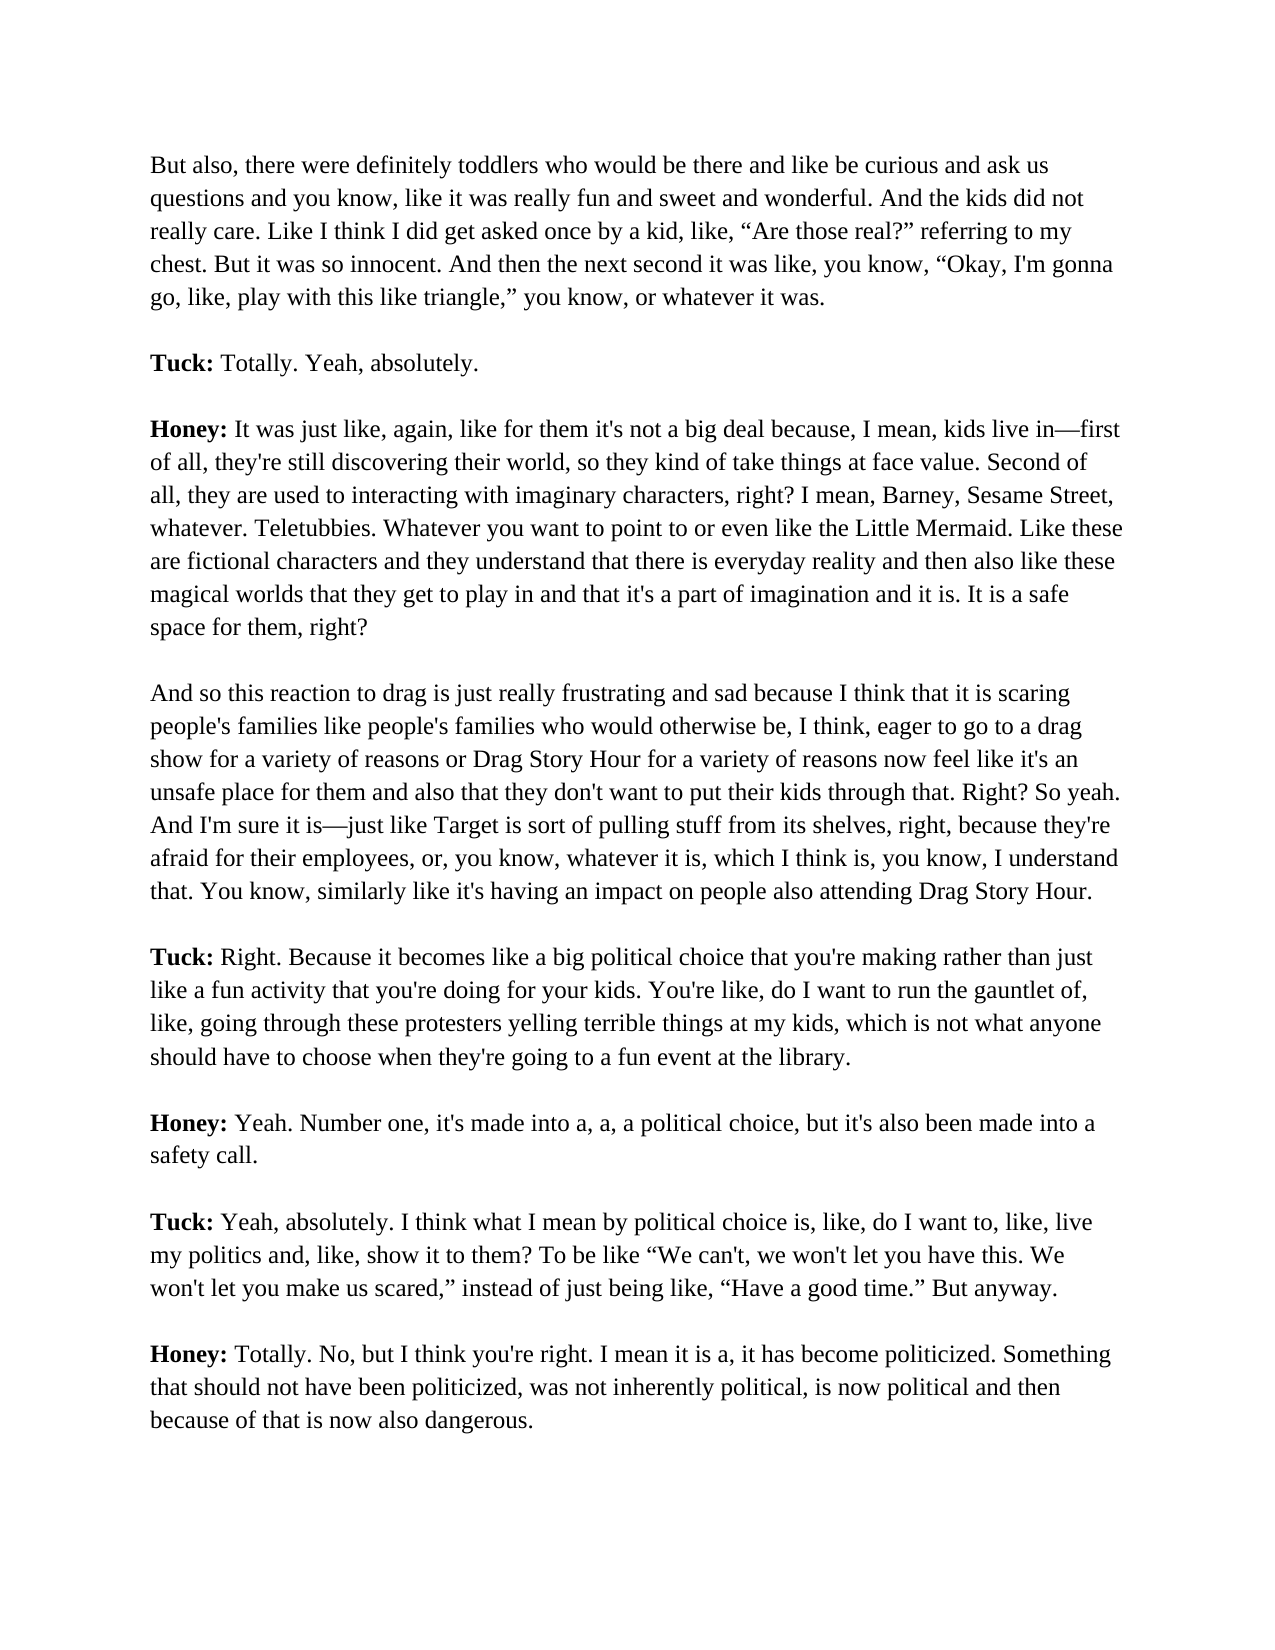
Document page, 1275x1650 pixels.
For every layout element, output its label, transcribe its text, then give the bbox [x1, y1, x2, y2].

text Tuck: Totally. Yeah, absolutely. [150, 348, 1125, 377]
text safety call. [150, 1141, 1125, 1169]
text And so this reaction to drag is just really frustrating and sad because I think that it is scaring people's families like people's families who would otherwise be, I think, eager to go to a drag show for a variety of reasons or Drag Story Hour for a variety of reasons now feel like it's an unsafe place for them and also that they don't want to put their kids through that. Right? So yeah. And I'm sure it is—just like Target is sort of pulling stuff from its shelves, right, because they're afraid for their employees, or, you know, whatever it is, which I think is, you know, I understand that. You know, similarly like it's having an impact on people also attending Drag Story Hour. [150, 678, 1125, 905]
text But also, there were definitely toddlers who would be there and like be curious and ask us questions and you know, like it was really fun and sweet and wonderful. And the kids did not really care. Like I think I did get asked once by a kid, like, “Are those real?” referring to my chest. But it was so innocent. And then the next second it was like, you know, “Okay, I'm gonna go, like, play with this like triangle,” you know, or whatever it was. [150, 150, 1125, 311]
text Honey: Yeah. Number one, it's made into a, a, a political choice, but it's also been made into a [150, 1108, 1125, 1136]
text Tuck: Yeah, absolutely. I think what I mean by political choice is, like, do I want to, like, live my politics and, like, show it to them? To be like “We can't, we won't let you have this. We won't let you make us scared,” instead of just being like, “Have a good time.” But anyway. [150, 1207, 1125, 1301]
text Tuck: Right. Because it becomes like a big political choice that you're making rather than just like a fun activity that you're doing for your kids. You're like, do I want to run the gauntlet of, like, going through these protesters yelling terrible things at my kids, which is not what anyone should have to choose when they're going to a fun event at the library. [150, 942, 1125, 1070]
text Honey: It was just like, again, like for them it's not a big deal because, I mean, kids live in—first of all, they're still discovering their world, so they kind of take things at face value. Second of all, they are used to interacting with imaginary characters, right? I mean, Barney, Sesame Street, whatever. Teletubbies. Whatever you want to point to or even like the Little Mermaid. Like these are fictional characters and they understand that there is everyday reality and then also like these magical worlds that they get to play in and that it's a part of imagination and it is. It is a safe space for them, right? [150, 414, 1125, 641]
text Honey: Totally. No, but I think you're right. I mean it is a, it has become politicized. Something that should not have been politicized, was not inherently political, is now political and then because of that is now also dangerous. [150, 1339, 1125, 1433]
